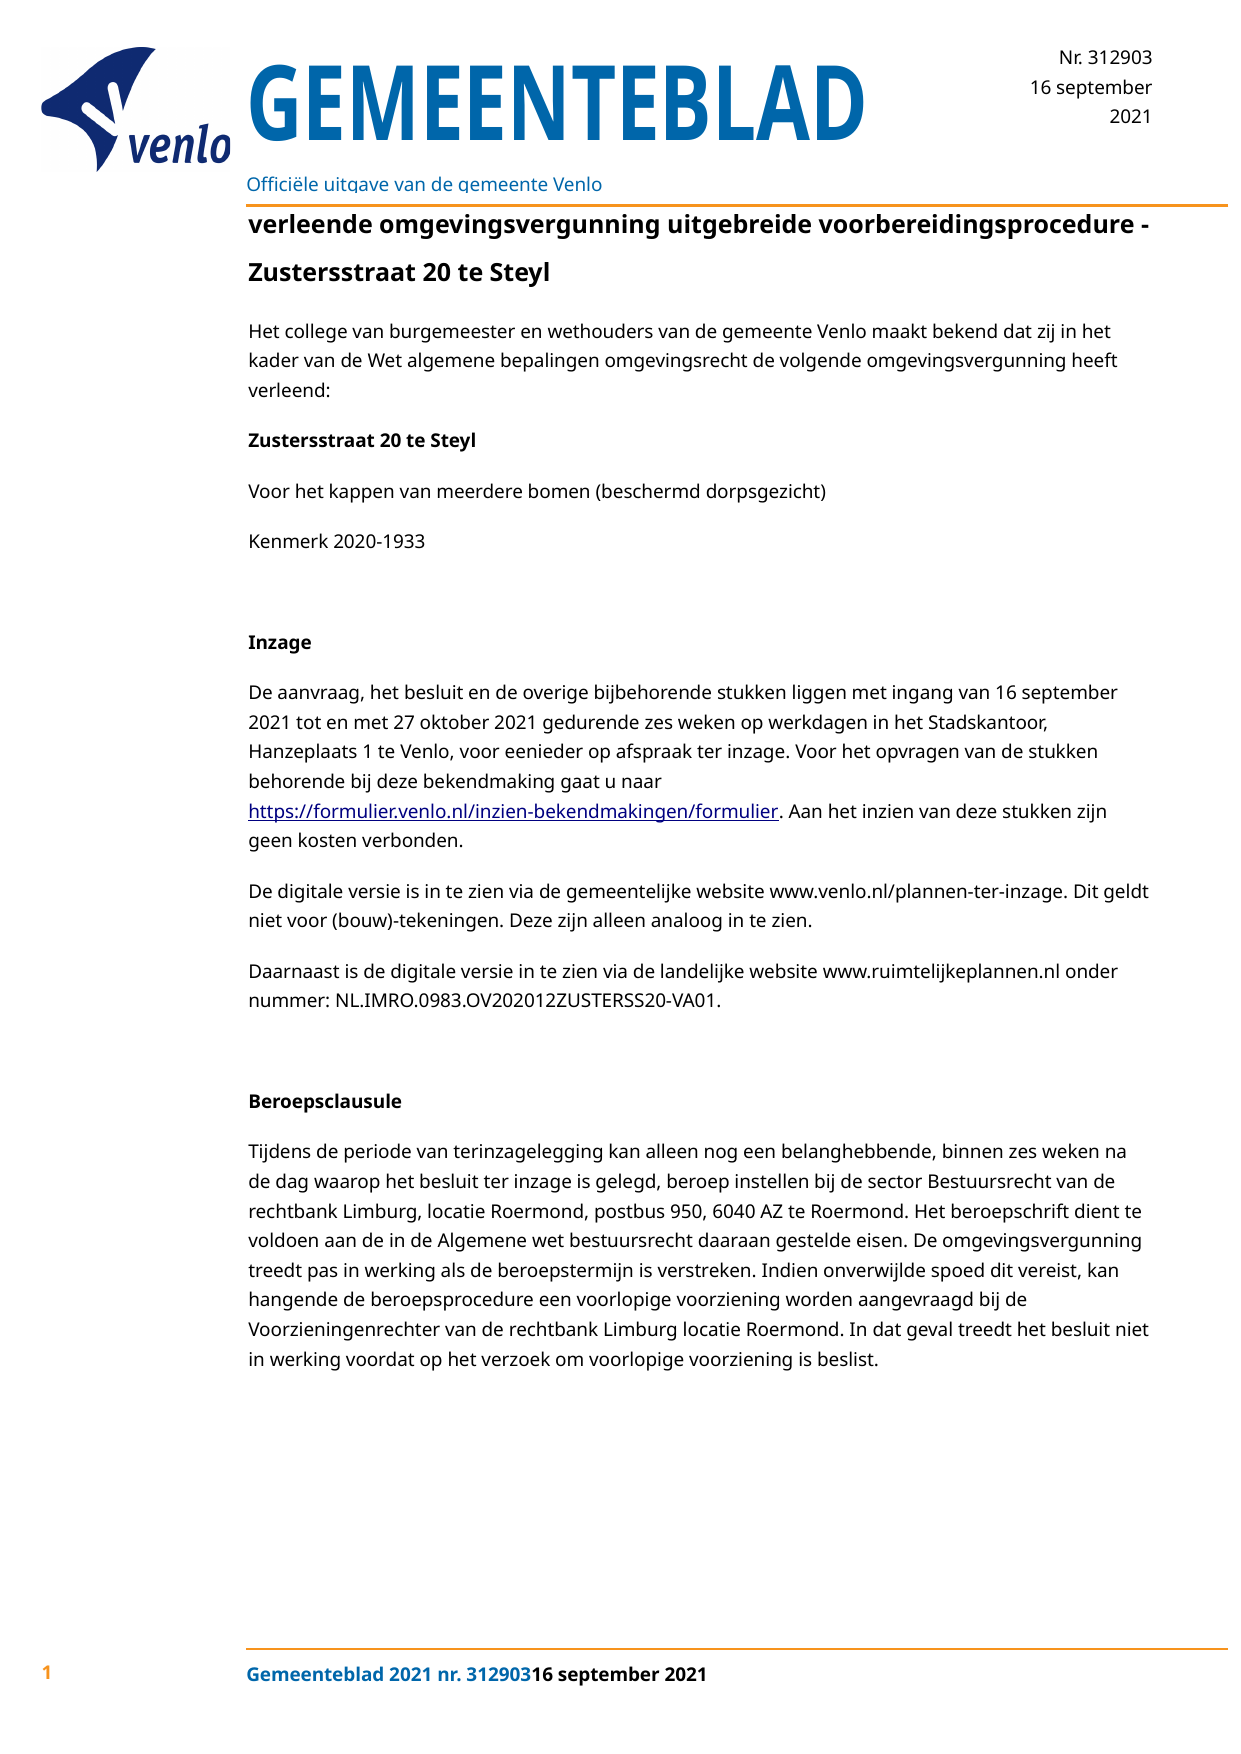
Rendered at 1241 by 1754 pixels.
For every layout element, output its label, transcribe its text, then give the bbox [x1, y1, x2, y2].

text Daarnaast is de digitale versie in te zien via de landelijke website www.ruimtelijkeplannen.nl onder nummer: NL.IMRO.0983.OV202012ZUSTERSS20-VA01. [248, 958, 1152, 1013]
text Beroepsclausule [248, 1088, 1152, 1114]
text De aanvraag, het besluit en de overige bijbehorende stukken liggen met ingang van 16 september 2021 tot en met 27 oktober 2021 gedurende zes weken op werkdagen in het Stadskantoor, Hanzeplaats 1 te Venlo, voor eenieder op afspraak ter inzage. Voor het opvragen van de stukken behorende bij deze bekendmaking gaat u naar https://formulier.venlo.nl/inzien-bekendmakingen/formulier. Aan het inzien van deze stukken zijn geen kosten verbonden. [248, 679, 1152, 853]
picture [41, 47, 231, 172]
text Zustersstraat 20 te Steyl [248, 427, 1152, 453]
text Voor het kappen van meerdere bomen (beschermd dorpsgezicht) [248, 478, 1152, 504]
text verleende omgevingsvergunning uitgebreide voorbereidingsprocedure - Zustersstraat 20 te Steyl [248, 207, 1152, 288]
text Inzage [248, 629, 1152, 655]
text Het college van burgemeester en wethouders van de gemeente Venlo maakt bekend dat zij in het kader van de Wet algemene bepalingen omgevingsrecht de volgende omgevingsvergunning heeft verleend: [248, 318, 1152, 403]
text Tijdens de periode van terinzagelegging kan alleen nog een belanghebbende, binnen zes weken na de dag waarop het besluit ter inzage is gelegd, beroep instellen bij de sector Bestuursrecht van de rechtbank Limburg, locatie Roermond, postbus 950, 6040 AZ te Roermond. Het beroepschrift dient te voldoen aan de in de Algemene wet bestuursrecht daaraan gestelde eisen. De omgevingsvergunning treedt pas in werking als de beroepstermijn is verstreken. Indien onverwijlde spoed dit vereist, kan hangende de beroepsprocedure een voorlopige voorziening worden aangevraagd bij de Voorzieningenrechter van de rechtbank Limburg locatie Roermond. In dat geval treedt het besluit niet in werking voordat op het verzoek om voorlopige voorziening is beslist. [248, 1139, 1152, 1372]
text Kenmerk 2020-1933 [248, 528, 1152, 554]
text De digitale versie is in te zien via de gemeentelijke website www.venlo.nl/plannen-ter-inzage. Dit geldt niet voor (bouw)-tekeningen. Deze zijn alleen analoog in te zien. [248, 878, 1152, 933]
